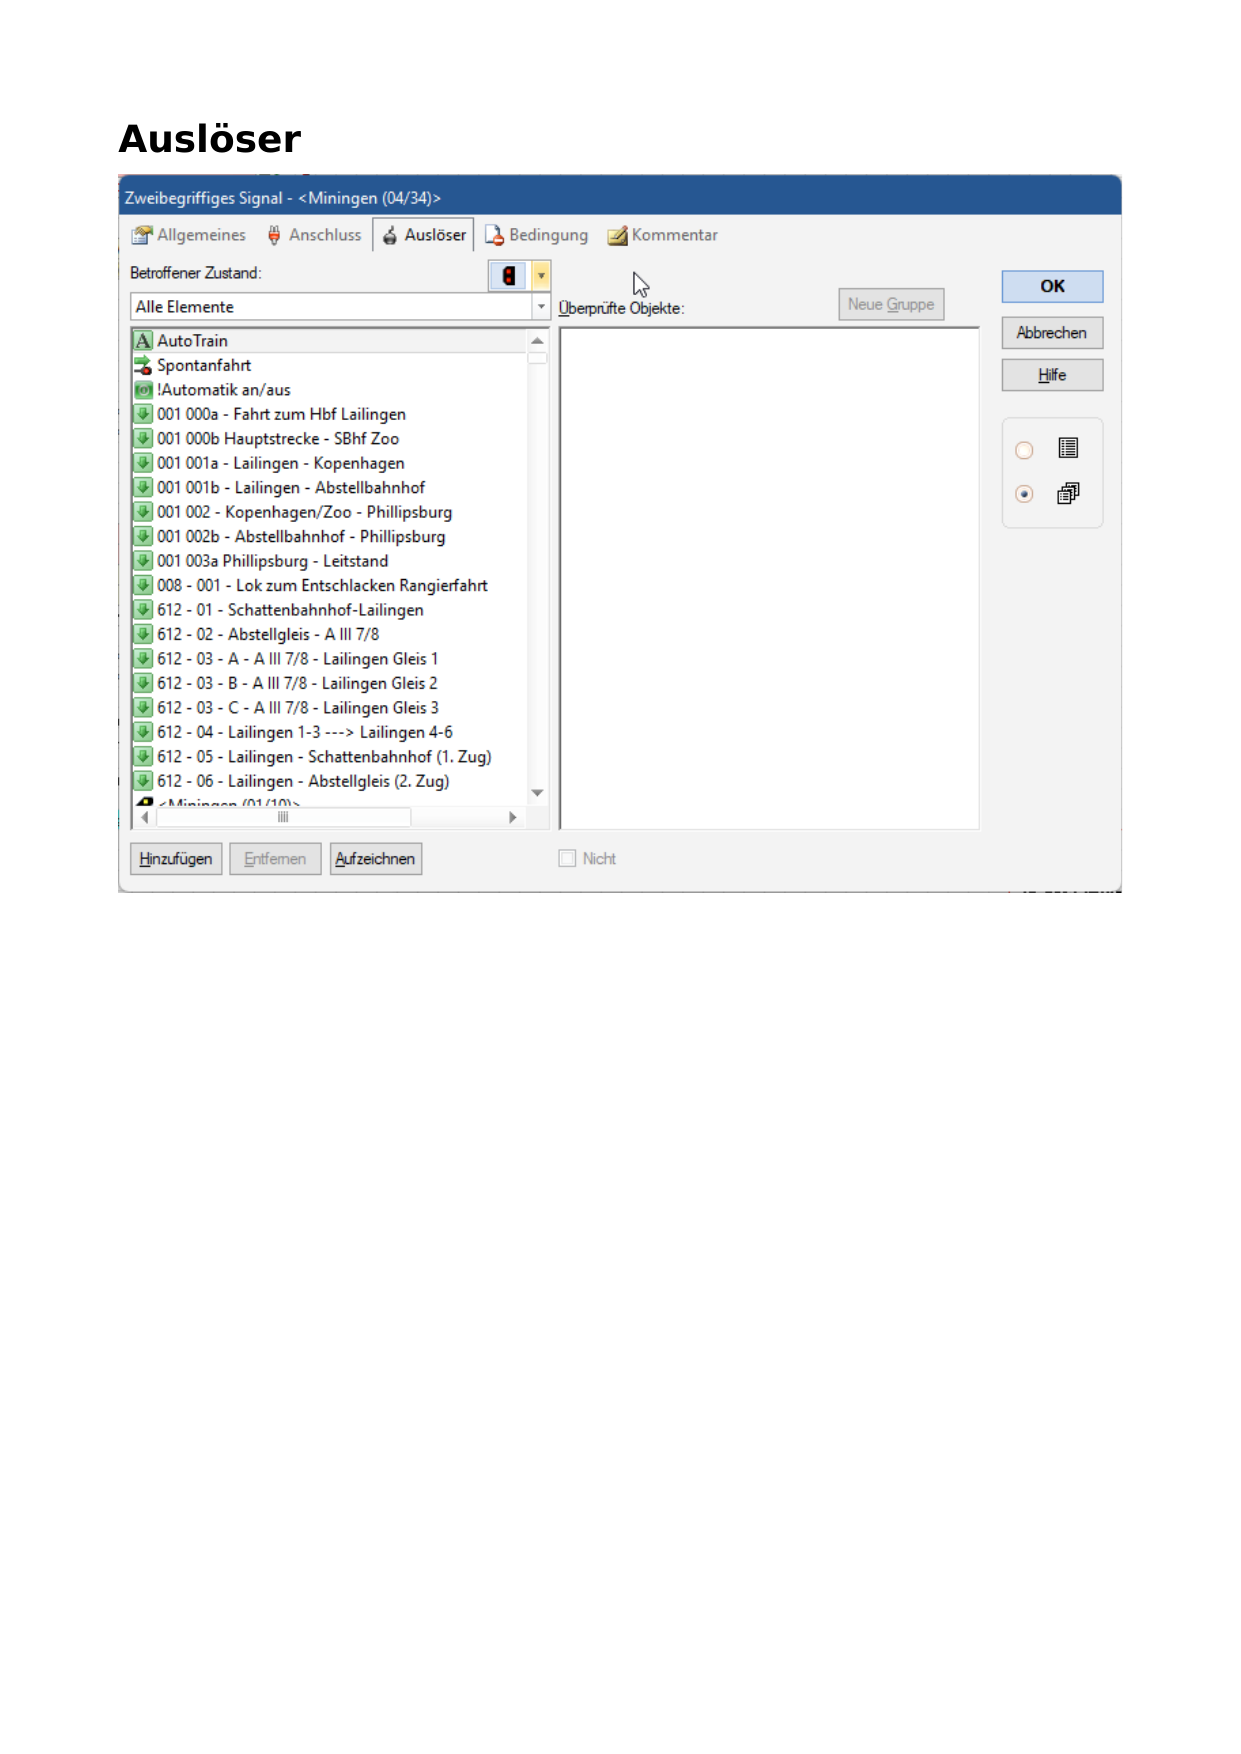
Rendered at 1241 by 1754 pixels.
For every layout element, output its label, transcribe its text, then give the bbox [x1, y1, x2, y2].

picture [118, 174, 1123, 893]
subtitle Auslöser [118, 118, 1122, 162]
